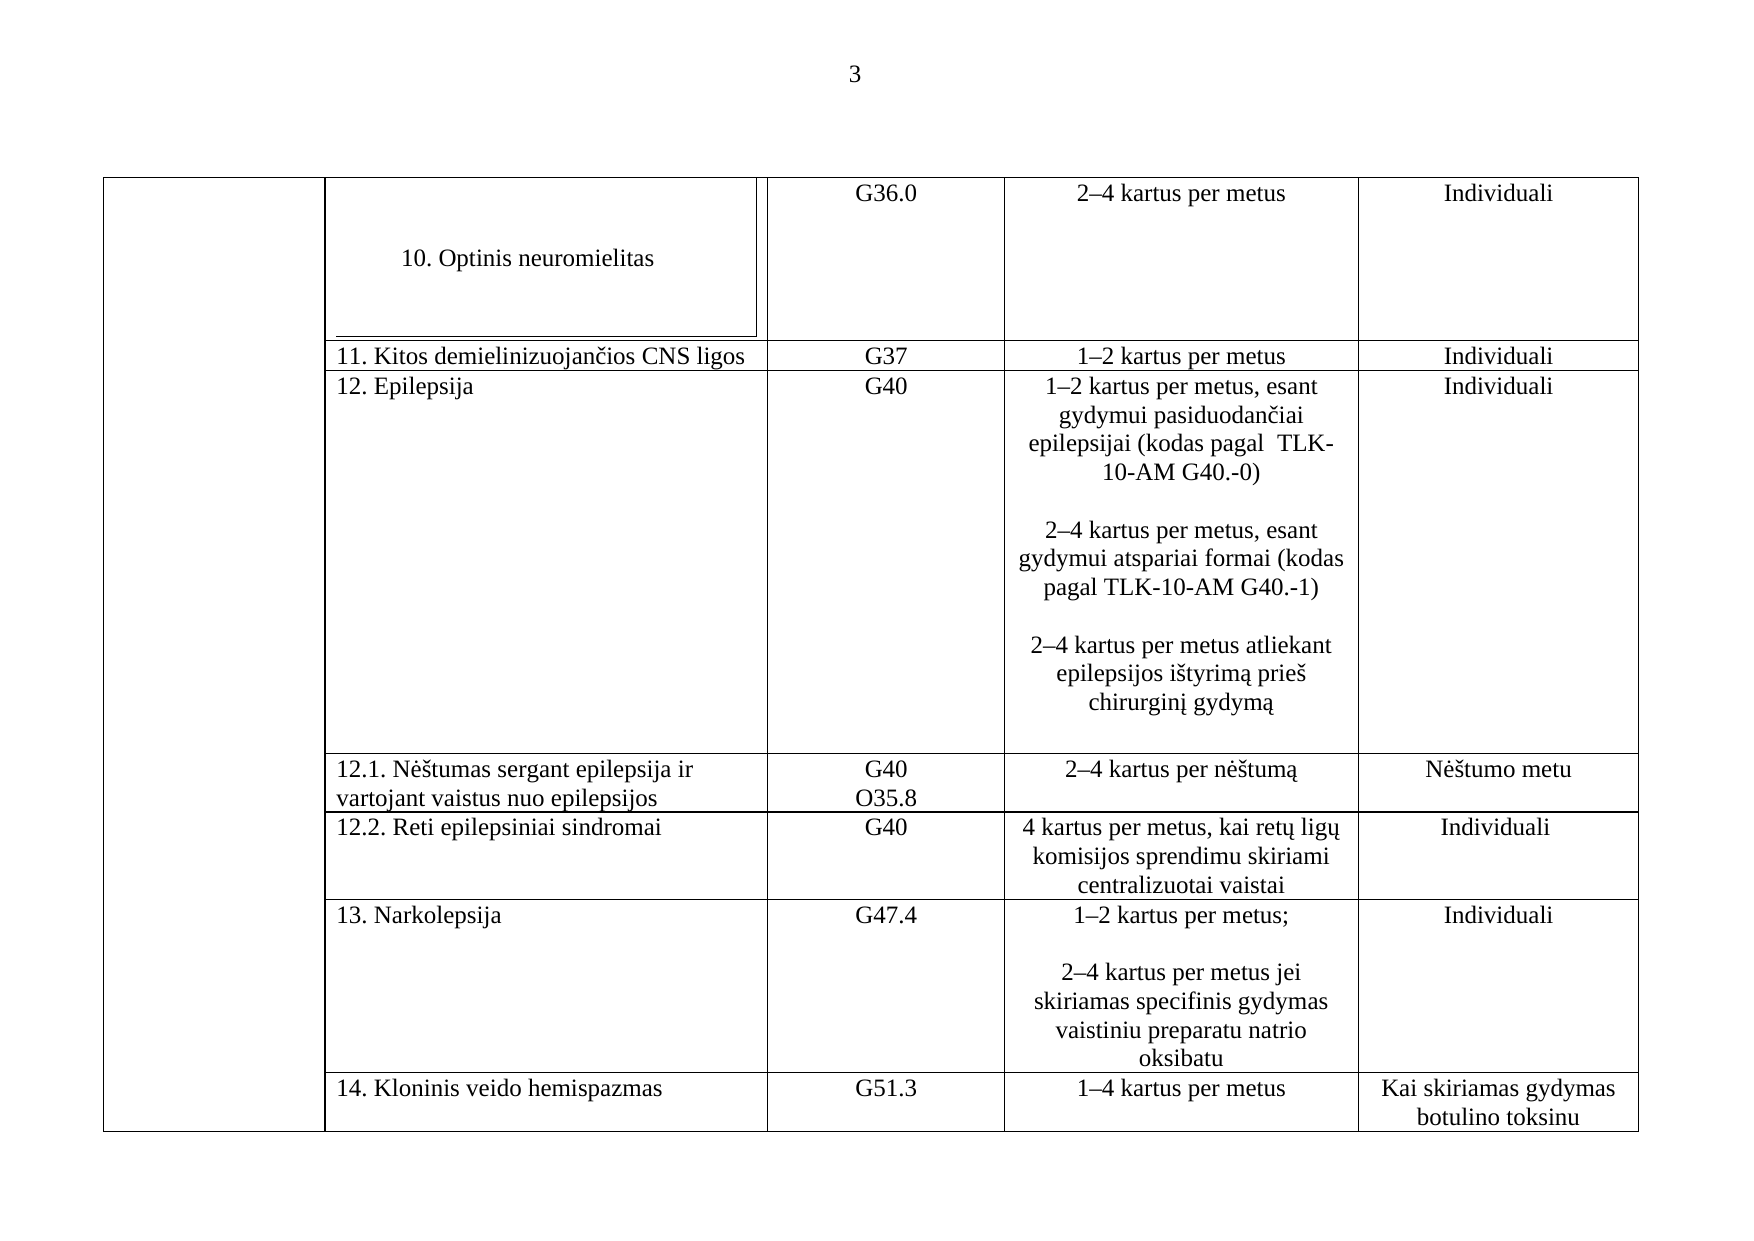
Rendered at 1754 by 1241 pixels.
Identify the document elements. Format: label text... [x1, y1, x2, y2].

table_cell 1–4 kartus per metus [1005, 1073, 1358, 1131]
table_cell 13. Narkolepsija [326, 900, 767, 1072]
table_cell [104, 178, 324, 1131]
table_cell G47.4 [768, 900, 1004, 1072]
table_cell Nėštumo metu [1359, 754, 1638, 811]
table_cell 11. Kitos demielinizuojančios CNS ligos [326, 341, 767, 370]
table_cell 10. Optinis neuromielitas [326, 178, 767, 340]
table_cell 2–4 kartus per nėštumą [1005, 754, 1358, 811]
table_cell Individuali [1359, 813, 1638, 899]
table_cell 4 kartus per metus, kai retų ligų komisijos sprendimu skiriami centralizuotai vaistai [1005, 813, 1358, 899]
table_cell Kai skiriamas gydymas botulino toksinu [1359, 1073, 1638, 1131]
table_cell 1–2 kartus per metus, esant gydymui pasiduodančiai epilepsijai (kodas pagal TLK-10-AM G40.-0) 2–4 kartus per metus, esant gydymui atspariai formai (kodas pagal TLK-10-AM G40.-1) 2–4 kartus per metus atliekant epilepsijos ištyrimą prieš chirurginį gydymą [1005, 371, 1358, 753]
table_cell Individuali [1359, 178, 1638, 340]
table_cell 12. Epilepsija [326, 371, 767, 753]
table_cell 14. Kloninis veido hemispazmas [326, 1073, 767, 1131]
table_cell 2–4 kartus per metus [1005, 178, 1358, 340]
table_cell Individuali [1359, 371, 1638, 753]
table_cell 1–2 kartus per metus [1005, 341, 1358, 370]
table_cell 12.2. Reti epilepsiniai sindromai [326, 813, 767, 899]
table_cell G40 [768, 813, 1004, 899]
table_cell G51.3 [768, 1073, 1004, 1131]
table_cell G40 [768, 371, 1004, 753]
table_cell G37 [768, 341, 1004, 370]
table_cell Individuali [1359, 900, 1638, 1072]
table_cell G40 O35.8 [768, 754, 1004, 811]
table_cell Individuali [1359, 341, 1638, 370]
table_cell 12.1. Nėštumas sergant epilepsija ir vartojant vaistus nuo epilepsijos [326, 754, 767, 811]
table_cell 1–2 kartus per metus; 2–4 kartus per metus jei skiriamas specifinis gydymas vaistiniu preparatu natrio oksibatu [1005, 900, 1358, 1072]
table_cell G36.0 [768, 178, 1004, 340]
